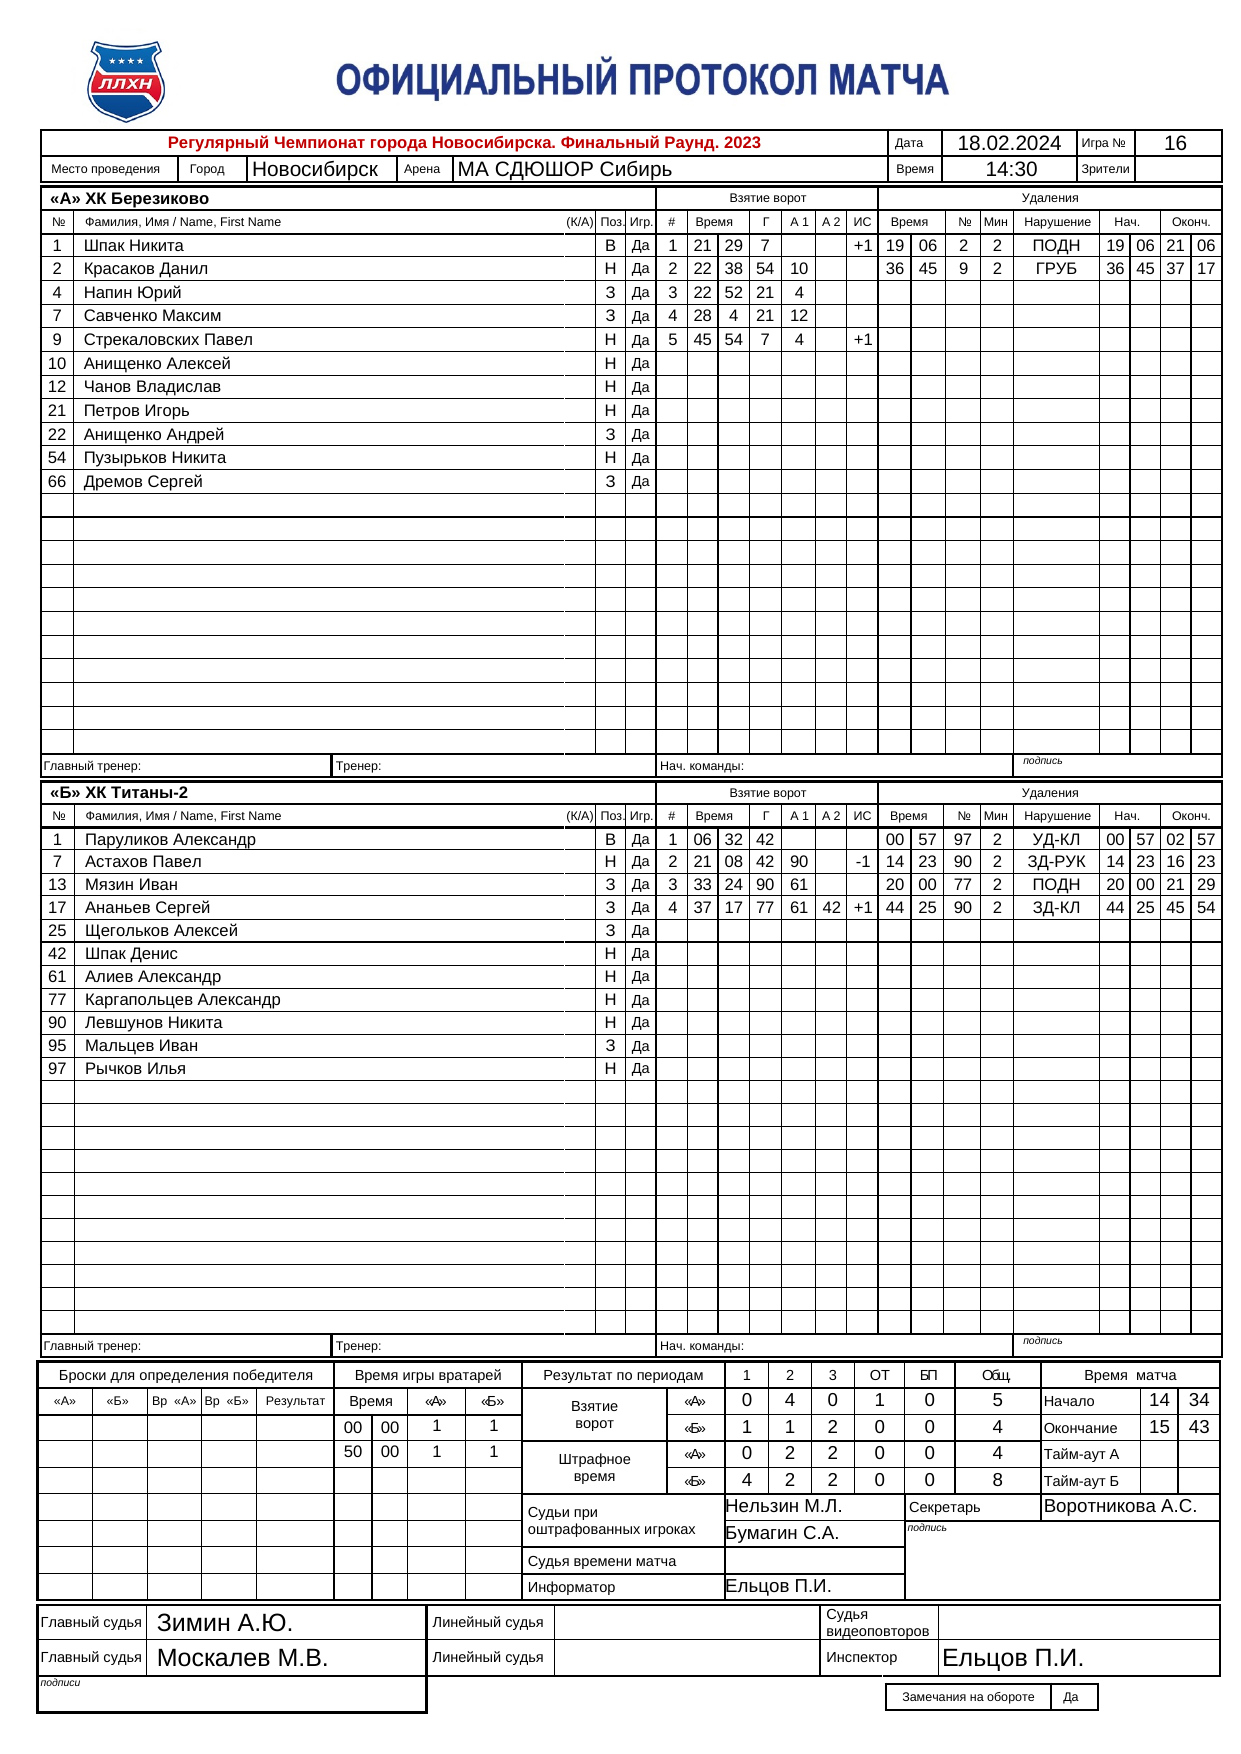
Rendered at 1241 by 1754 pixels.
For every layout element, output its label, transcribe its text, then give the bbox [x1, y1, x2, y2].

table_cell [565, 541, 595, 564]
table_cell [750, 518, 781, 540]
table_cell [719, 1242, 749, 1264]
table_cell 44 [879, 896, 910, 918]
table_cell [1161, 1288, 1190, 1310]
table_cell [408, 1574, 465, 1599]
table_cell [1014, 565, 1099, 587]
table_cell [1014, 966, 1099, 987]
table_cell [879, 683, 910, 706]
table_cell [1014, 1311, 1099, 1333]
table_cell [466, 1494, 521, 1520]
table_cell [1192, 1150, 1221, 1172]
table_cell [719, 1012, 749, 1033]
table_cell [1131, 1127, 1160, 1149]
table_cell 0 [905, 1468, 954, 1493]
table_cell 33 [688, 874, 717, 895]
table_cell [596, 1196, 625, 1218]
table_cell [847, 1127, 877, 1149]
table_cell [42, 1219, 74, 1241]
table_cell [981, 588, 1013, 611]
table_cell В [596, 829, 625, 849]
table_cell [981, 730, 1013, 753]
table_cell Да [626, 920, 655, 941]
table_cell [944, 1081, 980, 1103]
table_cell 2 [981, 235, 1013, 256]
table_cell 4 [769, 1389, 811, 1413]
table_cell [555, 1606, 819, 1639]
table_cell [816, 1173, 846, 1195]
table_cell [944, 989, 980, 1011]
table_header 16 [1136, 131, 1221, 155]
table_cell [981, 966, 1013, 987]
table_cell [719, 1127, 749, 1149]
table_cell [1014, 989, 1099, 1011]
table_cell 7 [42, 305, 73, 327]
table_cell [657, 565, 687, 587]
table_cell [42, 588, 73, 611]
table_cell «А» [668, 1442, 724, 1467]
table_cell [879, 588, 910, 611]
table_cell [565, 565, 595, 587]
table_cell [1161, 1012, 1190, 1033]
table_cell [782, 1173, 815, 1195]
table_cell Да [626, 1058, 655, 1079]
table_cell Рычков Илья [75, 1058, 564, 1079]
table_cell [847, 1196, 877, 1218]
table_cell 90 [944, 896, 980, 918]
table_cell [565, 1012, 595, 1033]
table_cell [408, 1547, 465, 1573]
table_cell 66 [42, 470, 73, 493]
table_cell Да [626, 943, 655, 964]
table_cell [688, 1104, 717, 1126]
table_cell [1014, 1265, 1099, 1287]
table_cell [719, 1081, 749, 1103]
table_cell Поз. [596, 211, 625, 233]
table_cell [626, 565, 655, 587]
table_cell 37 [688, 896, 717, 918]
table_cell [657, 446, 687, 469]
table_cell 14:30 [943, 157, 1076, 181]
table_cell [42, 612, 73, 634]
table_cell [1161, 612, 1190, 634]
table_cell Да [626, 423, 655, 445]
table_cell [1192, 1012, 1221, 1033]
table_cell [626, 1196, 655, 1218]
table_cell [74, 707, 564, 729]
table_cell Мязин Иван [75, 874, 564, 895]
table_cell [657, 1081, 687, 1103]
table_cell [335, 1494, 371, 1520]
table_cell [912, 1127, 943, 1149]
table_cell [1131, 683, 1160, 706]
table_cell Н [596, 943, 625, 964]
table_cell Арена [398, 157, 452, 181]
table_cell Г [750, 211, 781, 233]
table_cell Да [626, 896, 655, 918]
table_cell [750, 1173, 781, 1195]
table_cell 23 [1192, 850, 1221, 872]
table_cell [750, 1104, 781, 1126]
table_cell [93, 1521, 147, 1546]
table_cell [1161, 659, 1190, 682]
table_cell 00 [1100, 829, 1129, 849]
table_cell [1192, 683, 1221, 706]
table_cell [1131, 1104, 1160, 1126]
table_cell 42 [750, 850, 781, 872]
table_cell [879, 1058, 910, 1079]
table_cell 17 [42, 896, 74, 918]
table_cell [782, 1127, 815, 1149]
table_cell [1100, 707, 1129, 729]
table_cell [847, 707, 877, 729]
table_cell Главный тренер: [42, 1335, 330, 1356]
table_cell [981, 281, 1013, 303]
table_cell [1192, 518, 1221, 540]
table_cell [1161, 541, 1190, 564]
table_cell Линейный судья [428, 1640, 554, 1675]
table_cell [657, 1311, 687, 1333]
table_cell [946, 494, 980, 516]
table_cell [847, 281, 877, 303]
table_cell 54 [42, 446, 73, 469]
table_cell 1 [769, 1415, 811, 1440]
table_cell [879, 1127, 910, 1149]
table_cell [42, 494, 73, 516]
table_cell [879, 707, 910, 729]
table_cell [74, 565, 564, 587]
table_cell [944, 1219, 980, 1241]
table_cell [1161, 943, 1190, 964]
table_cell [1192, 989, 1221, 1011]
table_cell [782, 707, 815, 729]
table_cell [657, 659, 687, 682]
table_cell [657, 1127, 687, 1149]
table_cell [946, 328, 980, 351]
table_cell [1014, 636, 1099, 658]
table_cell [816, 494, 846, 516]
table_cell [1014, 588, 1099, 611]
table_cell [596, 1081, 625, 1103]
table_cell 2 [946, 235, 980, 256]
table_cell [1014, 376, 1099, 398]
table_cell [719, 1104, 749, 1126]
table_cell [912, 1035, 943, 1057]
table_cell 57 [1131, 829, 1160, 849]
table_cell [1192, 588, 1221, 611]
table_cell [912, 1196, 943, 1218]
table_cell Шпак Никита [74, 235, 564, 256]
table_cell [688, 1196, 717, 1218]
table_cell Нарушение [1014, 211, 1099, 233]
table_cell [596, 1219, 625, 1241]
table_cell [657, 376, 687, 398]
table_cell Н [596, 446, 625, 469]
table_cell [1131, 565, 1160, 587]
table_cell [1161, 1242, 1190, 1264]
table_cell [565, 943, 595, 964]
table_cell [1014, 1081, 1099, 1103]
table_cell 52 [719, 281, 749, 303]
table_cell 90 [42, 1012, 74, 1033]
table_cell ЗД-КЛ [1014, 896, 1099, 918]
table_cell 19 [879, 235, 910, 256]
table_cell [657, 1058, 687, 1079]
table_cell [912, 470, 945, 493]
table_cell [719, 494, 749, 516]
table_cell [782, 1242, 815, 1264]
table_cell [688, 989, 717, 1011]
table_cell 97 [944, 829, 980, 849]
table_cell [816, 1150, 846, 1172]
table_cell [750, 966, 781, 987]
table_cell [1192, 1311, 1221, 1333]
table_cell 44 [1100, 896, 1129, 918]
table_cell [626, 612, 655, 634]
table_cell 45 [688, 328, 717, 351]
table_cell подпись [1014, 1335, 1221, 1356]
table_cell [782, 494, 815, 516]
table_cell «Б» [93, 1389, 147, 1413]
table_cell 4 [956, 1415, 1040, 1440]
table_cell [879, 730, 910, 753]
table_cell № [944, 805, 980, 826]
table_cell Инспектор [821, 1640, 938, 1675]
table_cell [657, 541, 687, 564]
table_cell [1161, 281, 1190, 303]
table_cell [981, 541, 1013, 564]
table_cell Взятие ворот [523, 1389, 666, 1440]
table_cell [879, 1265, 910, 1287]
table_cell [1131, 1219, 1160, 1241]
table_cell Главный тренер: [42, 755, 330, 776]
table_cell [626, 1173, 655, 1195]
table_cell [944, 1173, 980, 1195]
table_cell [782, 446, 815, 469]
table_cell [847, 943, 877, 964]
table_cell [816, 1081, 846, 1103]
table_cell [1100, 1081, 1129, 1103]
table_cell [93, 1468, 147, 1493]
table_cell [596, 541, 625, 564]
table_cell [39, 1574, 92, 1599]
table_cell Нельзин М.Л. [726, 1495, 904, 1520]
table_cell [688, 966, 717, 987]
table_cell [1192, 1242, 1221, 1264]
table_cell [1192, 966, 1221, 987]
table_cell [719, 565, 749, 587]
table_cell [1161, 1081, 1190, 1103]
table_cell [1100, 920, 1129, 941]
table_cell [596, 730, 625, 753]
table_cell 1 [726, 1415, 768, 1440]
table_cell [565, 588, 595, 611]
table_cell [688, 1219, 717, 1241]
table_cell [816, 707, 846, 729]
table_cell [847, 829, 877, 849]
table_cell ПОДН [1014, 874, 1099, 895]
table_cell [847, 730, 877, 753]
table_cell 21 [1161, 874, 1190, 895]
table_cell Время [879, 805, 943, 826]
table_cell [981, 989, 1013, 1011]
table_cell [428, 1677, 882, 1711]
table_cell [782, 1311, 815, 1333]
table_cell [74, 494, 564, 516]
table_cell [93, 1441, 147, 1467]
table_cell [750, 612, 781, 634]
table_cell 37 [1161, 257, 1190, 280]
table_cell 19 [1100, 235, 1129, 256]
table_cell 2 [769, 1442, 811, 1467]
table_cell [719, 659, 749, 682]
table_cell [335, 1574, 371, 1599]
table_cell [1192, 1173, 1221, 1195]
table_cell [626, 588, 655, 611]
table_cell 54 [750, 257, 781, 280]
table_cell +1 [847, 235, 877, 256]
table_cell Воротникова А.С. [1042, 1495, 1219, 1520]
table_cell [816, 328, 846, 351]
table_cell 5 [657, 328, 687, 351]
table_cell [946, 659, 980, 682]
table_cell [719, 376, 749, 398]
table_cell [879, 541, 910, 564]
table_cell [912, 659, 945, 682]
table_cell Тайм-аут А [1042, 1441, 1140, 1467]
table_cell 21 [688, 235, 717, 256]
table_cell [1192, 707, 1221, 729]
table_cell [42, 659, 73, 682]
table_cell Начало [1042, 1389, 1140, 1413]
table_cell [1100, 683, 1129, 706]
table_cell 77 [42, 989, 74, 1011]
table_cell [816, 1104, 846, 1126]
table_cell [879, 1311, 910, 1333]
table_cell [75, 1288, 564, 1310]
table_cell Да [626, 874, 655, 895]
table_cell [688, 494, 717, 516]
table_cell [1014, 1058, 1099, 1079]
table_cell [688, 588, 717, 611]
table_cell [1192, 541, 1221, 564]
table_cell [688, 1081, 717, 1103]
table_cell [946, 541, 980, 564]
table_cell [981, 659, 1013, 682]
table_cell [1014, 1104, 1099, 1126]
table_cell [944, 1242, 980, 1264]
table_cell [981, 423, 1013, 445]
table_cell 00 [879, 829, 910, 849]
table_cell УД-КЛ [1014, 829, 1099, 849]
table_cell [202, 1547, 256, 1573]
table_cell [750, 1265, 781, 1287]
table_cell 61 [782, 896, 815, 918]
table_cell [1131, 730, 1160, 753]
table_cell [879, 1242, 910, 1264]
table_cell [750, 730, 781, 753]
table_cell [75, 1150, 564, 1172]
table_cell [657, 1150, 687, 1172]
table_cell [626, 1242, 655, 1264]
table_cell [750, 1196, 781, 1218]
table_cell 1 [657, 235, 687, 256]
table_cell МА СДЮШОР Сибирь [454, 157, 887, 181]
table_cell [75, 1104, 564, 1126]
table_cell 0 [855, 1415, 904, 1440]
table_cell Судьи при оштрафованных игроках [523, 1495, 724, 1546]
table_cell [847, 1288, 877, 1310]
table_cell [981, 446, 1013, 469]
table_cell 17 [1192, 257, 1221, 280]
table_cell [596, 1311, 625, 1333]
table_cell [373, 1547, 407, 1573]
table_cell [719, 541, 749, 564]
table_cell [912, 1150, 943, 1172]
table_cell [1161, 470, 1190, 493]
table_cell [257, 1468, 333, 1493]
table_cell [626, 1288, 655, 1310]
table_cell [1131, 989, 1160, 1011]
table_cell [626, 636, 655, 658]
table_cell 2 [812, 1415, 854, 1440]
table_cell [750, 1012, 781, 1033]
table_cell [657, 683, 687, 706]
table_cell 90 [944, 850, 980, 872]
table_cell Главный судья [39, 1640, 146, 1675]
table_cell [782, 376, 815, 398]
table_cell [688, 659, 717, 682]
table_cell Красаков Данил [74, 257, 564, 280]
table_cell [879, 966, 910, 987]
table_cell [596, 683, 625, 706]
table_cell [946, 588, 980, 611]
table_cell 0 [726, 1389, 768, 1413]
table_cell [657, 1219, 687, 1241]
table_cell [596, 707, 625, 729]
table_cell Оконч. [1161, 211, 1221, 233]
table_cell З [596, 470, 625, 493]
table_cell [1014, 352, 1099, 374]
table_cell [944, 1288, 980, 1310]
table_cell 61 [42, 966, 74, 987]
table_cell [1131, 305, 1160, 327]
table_cell [39, 1547, 92, 1573]
table_cell [719, 1265, 749, 1287]
table_cell [75, 1196, 564, 1218]
table_cell [626, 1311, 655, 1333]
table_cell 0 [855, 1468, 904, 1493]
table_cell [981, 1150, 1013, 1172]
table_header Удаления [879, 188, 1221, 209]
table_cell [42, 541, 73, 564]
table_cell [816, 943, 846, 964]
table_cell 3 [657, 281, 687, 303]
table_cell 54 [1192, 896, 1221, 918]
table_cell [782, 423, 815, 445]
table_cell [565, 281, 595, 303]
table_cell [42, 636, 73, 658]
table_cell [688, 943, 717, 964]
table_cell [1131, 1173, 1160, 1195]
table_cell 2 [42, 257, 73, 280]
table_cell [596, 612, 625, 634]
table_cell [565, 470, 595, 493]
table_cell [879, 565, 910, 587]
table_cell [42, 1242, 74, 1264]
table_cell [1192, 1219, 1221, 1241]
table_cell ЗД-РУК [1014, 850, 1099, 872]
table_cell [981, 636, 1013, 658]
table_cell Место проведения [42, 157, 177, 181]
table_cell [1131, 470, 1160, 493]
table_cell 1 [657, 829, 687, 849]
table_cell [42, 1081, 74, 1103]
table_cell [912, 1058, 943, 1079]
table_cell 21 [688, 850, 717, 872]
table_cell [981, 1288, 1013, 1310]
table_cell 7 [750, 235, 781, 256]
table_cell 2 [657, 257, 687, 280]
table_cell 20 [1100, 874, 1129, 895]
table_cell [657, 423, 687, 445]
table_cell [1014, 1035, 1099, 1057]
table_cell 38 [719, 257, 749, 280]
table_cell [1014, 1242, 1099, 1264]
table_cell [148, 1547, 201, 1573]
table_cell [42, 1265, 74, 1287]
table_cell [75, 1081, 564, 1103]
table_cell [719, 518, 749, 540]
table_cell [565, 399, 595, 422]
table_cell Нач. [1100, 805, 1160, 826]
table_cell Н [596, 257, 625, 280]
table_cell Нач. команды: [657, 1335, 1012, 1356]
table_cell [1131, 943, 1160, 964]
table_cell [688, 470, 717, 493]
table_cell [1192, 494, 1221, 516]
picture [5, 28, 1179, 129]
table_cell [1014, 707, 1099, 729]
table_cell 7 [42, 850, 74, 872]
table_cell [1100, 518, 1129, 540]
table_cell [688, 352, 717, 374]
table_cell [981, 683, 1013, 706]
table_cell В [596, 235, 625, 256]
table_cell [750, 683, 781, 706]
table_cell Пузырьков Никита [74, 446, 564, 469]
table_cell [750, 352, 781, 374]
table_cell [626, 730, 655, 753]
table_cell 12 [42, 376, 73, 398]
table_cell [719, 446, 749, 469]
table_header Игра № [1078, 131, 1134, 155]
table_cell [1161, 683, 1190, 706]
table_cell [688, 1288, 717, 1310]
table_cell Да [626, 1012, 655, 1033]
table_cell 42 [750, 829, 781, 849]
table_cell [719, 943, 749, 964]
table_cell [782, 1035, 815, 1057]
table_cell [879, 636, 910, 658]
table_cell [373, 1574, 407, 1599]
table_cell +1 [847, 896, 877, 918]
table_cell [719, 399, 749, 422]
table_cell З [596, 920, 625, 941]
table_cell [565, 1127, 595, 1149]
table_cell [1192, 376, 1221, 398]
table_cell [782, 636, 815, 658]
table_cell [816, 636, 846, 658]
table_cell [565, 966, 595, 987]
table_cell [74, 541, 564, 564]
table_cell Да [626, 305, 655, 327]
table_cell 14 [1141, 1389, 1177, 1413]
table_cell 77 [944, 874, 980, 895]
table_cell 13 [42, 874, 74, 895]
table_cell [912, 541, 945, 564]
table_cell З [596, 281, 625, 303]
table_cell [719, 1150, 749, 1172]
table_cell [657, 1288, 687, 1310]
table_cell [373, 1494, 407, 1520]
table_cell [1014, 943, 1099, 964]
table_cell [1100, 470, 1129, 493]
table_cell [626, 707, 655, 729]
table_cell Да [626, 1035, 655, 1057]
table_cell [657, 588, 687, 611]
table_cell [816, 588, 846, 611]
table_cell [847, 966, 877, 987]
table_cell [912, 636, 945, 658]
table_cell Вр «Б» [202, 1389, 256, 1413]
table_cell [750, 565, 781, 587]
table_cell Тайм-аут Б [1042, 1468, 1140, 1493]
table_cell 1 [42, 829, 74, 849]
table_cell [596, 494, 625, 516]
table_cell [782, 1058, 815, 1079]
table_cell [719, 1173, 749, 1195]
table_cell [847, 1219, 877, 1241]
table_cell [565, 896, 595, 918]
table_cell 00 [912, 874, 943, 895]
table_cell [688, 399, 717, 422]
table_cell [1100, 328, 1129, 351]
table_cell [1014, 683, 1099, 706]
table_cell [944, 1196, 980, 1218]
table_cell [657, 1173, 687, 1195]
table_cell [565, 518, 595, 540]
table_cell 45 [1131, 257, 1160, 280]
table_cell 23 [1131, 850, 1160, 872]
table_cell [1192, 281, 1221, 303]
table_cell Н [596, 352, 625, 374]
table_cell [1014, 1127, 1099, 1149]
table_cell [719, 1058, 749, 1079]
table_cell Да [626, 399, 655, 422]
table_cell [74, 730, 564, 753]
table_cell [847, 683, 877, 706]
table_cell [657, 966, 687, 987]
table_cell [1014, 399, 1099, 422]
table_header Общ. [956, 1363, 1040, 1387]
table_cell [750, 920, 781, 941]
table_cell [981, 1081, 1013, 1103]
table_cell [1141, 1468, 1177, 1493]
table_cell 25 [1131, 896, 1160, 918]
table_cell [1014, 1150, 1099, 1172]
table_cell [466, 1574, 521, 1599]
table_cell [782, 1196, 815, 1218]
table_cell Да [626, 257, 655, 280]
table_cell [657, 989, 687, 1011]
table_cell [1100, 636, 1129, 658]
table_cell 4 [42, 281, 73, 303]
table_cell [202, 1494, 256, 1520]
table_cell [981, 612, 1013, 634]
table_cell [93, 1574, 147, 1599]
table_cell [565, 446, 595, 469]
table_cell [408, 1521, 465, 1546]
table_cell [847, 1150, 877, 1172]
table_cell [946, 636, 980, 658]
table_cell [946, 376, 980, 398]
table_cell 2 [769, 1468, 811, 1493]
table_cell [657, 1012, 687, 1033]
table_cell [719, 730, 749, 753]
table_cell Да [626, 446, 655, 469]
table_cell [1014, 518, 1099, 540]
table_cell [42, 518, 73, 540]
table_cell [1192, 565, 1221, 587]
table_cell [847, 470, 877, 493]
table_cell [39, 1416, 92, 1440]
table_cell [148, 1494, 201, 1520]
table_cell А 1 [782, 211, 815, 233]
table_cell [912, 1311, 943, 1333]
table_cell [1161, 446, 1190, 469]
table_cell [1131, 423, 1160, 445]
table_cell [847, 565, 877, 587]
table_cell [981, 494, 1013, 516]
table_cell Зимин А.Ю. [147, 1606, 425, 1639]
table_cell 9 [42, 328, 73, 351]
table_cell Главный судья [39, 1606, 146, 1639]
table_cell [565, 1035, 595, 1057]
table_cell [912, 920, 943, 941]
table_cell ИС [847, 805, 877, 826]
table_cell [657, 612, 687, 634]
table_cell [1161, 494, 1190, 516]
table_cell Секретарь [906, 1495, 1040, 1520]
table_cell [912, 494, 945, 516]
table_cell [1179, 1441, 1219, 1467]
table_cell [1192, 399, 1221, 422]
table_cell [879, 423, 910, 445]
table_cell 42 [816, 896, 846, 918]
table_cell [981, 1242, 1013, 1264]
table_cell [1100, 1012, 1129, 1033]
table_cell Анищенко Алексей [74, 352, 564, 374]
table_cell Зрители [1078, 157, 1134, 181]
table_cell [1131, 399, 1160, 422]
table_cell 4 [726, 1468, 768, 1493]
table_cell Судья видеоповторов [821, 1606, 938, 1639]
table_cell [1192, 920, 1221, 941]
table_cell [847, 636, 877, 658]
table_cell Да [626, 281, 655, 303]
table_cell [879, 989, 910, 1011]
table_cell 20 [879, 874, 910, 895]
table_cell [1161, 328, 1190, 351]
table_cell [688, 1127, 717, 1149]
table_cell [1014, 494, 1099, 516]
table_cell З [596, 305, 625, 327]
table_cell [847, 446, 877, 469]
table_cell [782, 659, 815, 682]
table_cell Паруликов Александр [75, 829, 564, 849]
table_cell [688, 1150, 717, 1172]
table_cell Ельцов П.И. [726, 1575, 904, 1599]
table_cell [1192, 446, 1221, 469]
table_cell [750, 1150, 781, 1172]
table_cell [75, 1173, 564, 1195]
table_cell 14 [1100, 850, 1129, 872]
table_cell ИС [847, 211, 877, 233]
table_cell [688, 920, 717, 941]
table_cell [750, 588, 781, 611]
table_cell [1131, 588, 1160, 611]
table_cell [148, 1574, 201, 1599]
table_cell [1131, 518, 1160, 540]
table_cell [1161, 518, 1190, 540]
table_cell [565, 257, 595, 280]
table_cell [1014, 1196, 1099, 1218]
table_cell [912, 565, 945, 587]
table_cell [879, 305, 910, 327]
table_cell 90 [750, 874, 781, 895]
table_cell 22 [688, 257, 717, 280]
table_cell [75, 1242, 564, 1264]
table_cell [981, 1012, 1013, 1033]
table_cell [719, 707, 749, 729]
table_cell [39, 1468, 92, 1493]
table_cell [626, 541, 655, 564]
table_cell [816, 518, 846, 540]
table_cell [257, 1441, 333, 1467]
table_cell [657, 352, 687, 374]
table_cell [981, 518, 1013, 540]
table_cell [816, 683, 846, 706]
table_header 3 [812, 1363, 854, 1387]
table_cell [1100, 376, 1129, 398]
table_cell Фамилия, Имя / Name, First Name [74, 211, 565, 233]
table_cell [688, 636, 717, 658]
table_cell [719, 1035, 749, 1057]
table_cell [257, 1416, 333, 1440]
table_cell [657, 1242, 687, 1264]
table_cell [879, 352, 910, 374]
table_cell Новосибирск [248, 157, 396, 181]
table_cell [782, 565, 815, 587]
table_cell [626, 1150, 655, 1172]
table_cell [1161, 305, 1190, 327]
table_cell [946, 470, 980, 493]
table_cell [42, 683, 73, 706]
table_cell [75, 1127, 564, 1149]
table_cell Да [626, 470, 655, 493]
table_cell [879, 328, 910, 351]
table_cell [1014, 541, 1099, 564]
table_cell Н [596, 850, 625, 872]
table_cell [816, 659, 846, 682]
table_cell [1014, 730, 1099, 753]
table_cell [1014, 423, 1099, 445]
table_cell [1161, 1104, 1190, 1126]
table_cell [719, 1311, 749, 1333]
table_cell «А» [668, 1389, 724, 1413]
table_cell [847, 1058, 877, 1079]
table_cell [1014, 1012, 1099, 1033]
table_cell [1100, 1058, 1129, 1079]
table_cell [879, 470, 910, 493]
table_cell [688, 518, 717, 540]
table_cell [879, 1196, 910, 1218]
table_cell [847, 1265, 877, 1287]
table_cell Савченко Максим [74, 305, 564, 327]
table_cell [912, 989, 943, 1011]
table_cell (К/А) [565, 805, 595, 826]
table_cell [1100, 1127, 1129, 1149]
table_cell [1131, 1311, 1160, 1333]
table_cell [782, 683, 815, 706]
table_cell [782, 989, 815, 1011]
table_cell 2 [657, 850, 687, 872]
table_cell [847, 920, 877, 941]
table_cell Судья времени матча [523, 1548, 724, 1573]
table_cell [688, 730, 717, 753]
table_cell [42, 1173, 74, 1195]
table_cell [816, 730, 846, 753]
table_cell [596, 636, 625, 658]
table_cell [750, 1219, 781, 1241]
table_cell Дремов Сергей [74, 470, 564, 493]
table_cell 4 [782, 281, 815, 303]
table_cell [883, 1677, 1220, 1681]
table_cell [782, 399, 815, 422]
table_cell 50 [335, 1441, 371, 1467]
table_cell [912, 423, 945, 445]
table_cell [750, 423, 781, 445]
table_cell [782, 1288, 815, 1310]
table_cell 32 [719, 829, 749, 849]
table_cell [1100, 588, 1129, 611]
table_cell [1014, 470, 1099, 493]
table_cell 7 [750, 328, 781, 351]
table_cell [373, 1468, 407, 1493]
table_cell «Б » [466, 1389, 521, 1413]
table_cell Нач. [1100, 211, 1160, 233]
table_cell Да [626, 966, 655, 987]
table_cell [1161, 1219, 1190, 1241]
table_cell [688, 1012, 717, 1033]
table_cell [847, 874, 877, 895]
table_cell [816, 829, 846, 849]
table_cell [74, 683, 564, 706]
table_cell [1161, 1150, 1190, 1172]
table_cell [946, 305, 980, 327]
table_cell [1161, 1173, 1190, 1195]
table_cell [946, 707, 980, 729]
table_cell [1161, 920, 1190, 941]
table_cell Напин Юрий [74, 281, 564, 303]
table_cell [847, 1104, 877, 1126]
table_cell 06 [688, 829, 717, 849]
table_cell [847, 659, 877, 682]
table_cell [719, 636, 749, 658]
table_cell 21 [750, 281, 781, 303]
table_cell [1192, 328, 1221, 351]
table_cell 06 [1192, 235, 1221, 256]
table_cell 12 [782, 305, 815, 327]
table_cell [879, 281, 910, 303]
table_cell [202, 1441, 256, 1467]
table_cell [1192, 612, 1221, 634]
table_cell 4 [956, 1442, 1040, 1467]
table_cell Время [688, 211, 749, 233]
table_cell [981, 1311, 1013, 1333]
table_cell [1192, 943, 1221, 964]
table_cell [981, 1173, 1013, 1195]
table_cell Город [179, 157, 246, 181]
table_cell Фамилия, Имя / Name, First Name [75, 805, 565, 826]
table_cell # [657, 805, 687, 826]
table_cell [944, 1058, 980, 1079]
table_cell [847, 541, 877, 564]
table_cell [782, 1150, 815, 1172]
table_cell [847, 588, 877, 611]
table_cell 25 [912, 896, 943, 918]
table_cell Стрекаловских Павел [74, 328, 564, 351]
table_cell [596, 1265, 625, 1287]
table_cell [565, 235, 595, 256]
table_cell Петров Игорь [74, 399, 564, 422]
table_cell [816, 541, 846, 564]
table_cell Н [596, 376, 625, 398]
table_header Да [1052, 1685, 1097, 1709]
table_cell 36 [1100, 257, 1129, 280]
table_cell Нач. команды: [657, 755, 1012, 776]
table_cell [565, 1311, 595, 1333]
table_cell [466, 1468, 521, 1493]
table_cell Игр. [626, 211, 655, 233]
table_cell [1192, 659, 1221, 682]
table_cell [912, 305, 945, 327]
table_cell [1131, 328, 1160, 351]
table_cell [719, 920, 749, 941]
table_cell [1100, 446, 1129, 469]
table_cell [816, 446, 846, 469]
table_cell [1014, 1173, 1099, 1195]
table_cell 00 [1131, 874, 1160, 895]
table_cell 2 [981, 829, 1013, 849]
table_cell [1100, 1288, 1129, 1310]
table_cell [565, 1242, 595, 1264]
table_cell [1131, 1288, 1160, 1310]
table_cell [981, 352, 1013, 374]
table_cell [565, 1081, 595, 1103]
table_cell [257, 1494, 333, 1520]
table_cell [750, 1127, 781, 1149]
table_cell 45 [912, 257, 945, 280]
table_cell [93, 1547, 147, 1573]
table_cell [782, 588, 815, 611]
table_cell [847, 989, 877, 1011]
table_cell [565, 328, 595, 351]
table_cell [847, 399, 877, 422]
table_cell [946, 518, 980, 540]
table_cell [1131, 376, 1160, 398]
table_cell [565, 1150, 595, 1172]
table_cell [946, 565, 980, 587]
table_cell [847, 494, 877, 516]
table_cell Да [626, 829, 655, 849]
table_cell [565, 659, 595, 682]
table_cell 21 [750, 305, 781, 327]
table_cell [93, 1494, 147, 1520]
table_header Взятие ворот [657, 783, 877, 803]
table_cell [565, 874, 595, 895]
table_cell [816, 874, 846, 895]
table_cell [1161, 565, 1190, 587]
table_cell подпись [1014, 755, 1221, 776]
table_cell [816, 305, 846, 327]
table_cell [688, 683, 717, 706]
table_cell [1192, 1035, 1221, 1057]
table_cell [816, 257, 846, 280]
table_cell [1192, 1196, 1221, 1218]
table_cell [847, 1311, 877, 1333]
table_cell [1131, 446, 1160, 469]
table_cell [816, 1288, 846, 1310]
table_cell [1100, 399, 1129, 422]
table_cell [782, 1104, 815, 1126]
table_cell [944, 1150, 980, 1172]
table_cell [750, 1288, 781, 1310]
table_cell [565, 989, 595, 1011]
table_cell Ельцов П.И. [939, 1640, 1219, 1675]
table_cell [879, 920, 910, 941]
table_cell Щегольков Алексей [75, 920, 564, 941]
table_cell [981, 1058, 1013, 1079]
table_cell Тренер: [333, 1335, 655, 1356]
table_cell Каргапольцев Александр [75, 989, 564, 1011]
table_cell 42 [42, 943, 74, 964]
table_cell 2 [812, 1442, 854, 1467]
table_cell [565, 1219, 595, 1241]
table_cell [596, 1242, 625, 1264]
table_cell [912, 399, 945, 422]
table_cell [1192, 1265, 1221, 1287]
table_cell [1192, 305, 1221, 327]
table_cell [657, 518, 687, 540]
table_cell 9 [946, 257, 980, 280]
table_cell 4 [719, 305, 749, 327]
table_cell [688, 423, 717, 445]
table_cell [1192, 636, 1221, 658]
table_cell 1 [466, 1416, 521, 1440]
table_cell [1100, 1035, 1129, 1057]
table_cell [565, 829, 595, 849]
table_cell [626, 659, 655, 682]
table_cell [1161, 707, 1190, 729]
table_cell «Б» [668, 1415, 724, 1440]
table_cell З [596, 423, 625, 445]
table_cell [816, 235, 846, 256]
table_cell [750, 446, 781, 469]
table_cell [1161, 399, 1190, 422]
table_cell [148, 1468, 201, 1493]
table_cell 29 [719, 235, 749, 256]
table_cell [879, 943, 910, 964]
table_cell [847, 423, 877, 445]
table_cell [626, 683, 655, 706]
table_cell [1161, 352, 1190, 374]
table_cell [782, 1081, 815, 1103]
table_cell [42, 1104, 74, 1126]
table_header Удаления [879, 783, 1221, 803]
table_cell [847, 305, 877, 327]
table_cell 1 [42, 235, 73, 256]
table_cell [42, 1127, 74, 1149]
table_cell Москалев М.В. [147, 1640, 425, 1675]
table_cell Алиев Александр [75, 966, 564, 987]
table_cell [750, 1242, 781, 1264]
table_cell [565, 636, 595, 658]
table_cell [750, 1081, 781, 1103]
table_cell подписи [39, 1677, 425, 1711]
table_cell 1 [466, 1441, 521, 1467]
table_cell 25 [42, 920, 74, 941]
table_cell 3 [657, 874, 687, 895]
table_cell Мальцев Иван [75, 1035, 564, 1057]
table_cell [1100, 423, 1129, 445]
table_cell [816, 1012, 846, 1033]
table_cell [944, 966, 980, 987]
table_cell Чанов Владислав [74, 376, 564, 398]
table_cell [1014, 612, 1099, 634]
table_cell Н [596, 989, 625, 1011]
table_cell 06 [1131, 235, 1160, 256]
table_cell [565, 850, 595, 872]
table_cell 4 [657, 305, 687, 327]
table_cell Линейный судья [428, 1606, 554, 1639]
table_cell [816, 1127, 846, 1149]
table_cell 21 [1161, 235, 1190, 256]
table_cell [912, 1219, 943, 1241]
table_cell «А» [408, 1389, 465, 1413]
table_cell 0 [855, 1442, 904, 1467]
table_header Результат по периодам [523, 1363, 724, 1387]
table_cell [750, 1311, 781, 1333]
table_cell [847, 1081, 877, 1103]
table_cell [912, 943, 943, 964]
table_cell [93, 1416, 147, 1440]
table_cell 29 [1192, 874, 1221, 895]
table_cell [782, 730, 815, 753]
table_cell [42, 565, 73, 587]
table_cell [981, 1196, 1013, 1218]
table_cell [1131, 1012, 1160, 1033]
table_cell 00 [373, 1441, 407, 1467]
table_cell [596, 565, 625, 587]
table_cell [688, 376, 717, 398]
table_cell [879, 1012, 910, 1033]
table_cell [750, 376, 781, 398]
table_cell [719, 989, 749, 1011]
table_cell [847, 1173, 877, 1195]
table_cell Да [626, 850, 655, 872]
table_cell # [657, 211, 687, 233]
table_cell [719, 612, 749, 634]
table_cell 2 [981, 257, 1013, 280]
table_cell Н [596, 1012, 625, 1033]
table_cell [750, 707, 781, 729]
table_cell [981, 1035, 1013, 1057]
table_cell [1192, 1104, 1221, 1126]
table_cell [981, 707, 1013, 729]
table_cell Оконч. [1161, 805, 1221, 826]
table_cell [1014, 659, 1099, 682]
table_cell [335, 1547, 371, 1573]
table_cell [75, 1265, 564, 1287]
table_cell 1 [408, 1416, 465, 1440]
table_cell Н [596, 328, 625, 351]
table_cell [879, 659, 910, 682]
table_cell [74, 636, 564, 658]
table_cell [782, 612, 815, 634]
table_cell Штрафное время [523, 1442, 666, 1493]
table_cell 16 [1161, 850, 1190, 872]
table_cell [688, 707, 717, 729]
table_cell [912, 1242, 943, 1264]
table_cell [946, 399, 980, 422]
table_cell [750, 1035, 781, 1057]
table_cell [946, 612, 980, 634]
table_cell [816, 423, 846, 445]
table_cell [1100, 541, 1129, 564]
table_cell [750, 1058, 781, 1079]
table_header Броски для определения победителя [39, 1363, 333, 1387]
table_cell [816, 920, 846, 941]
table_cell [565, 920, 595, 941]
table_cell [39, 1494, 92, 1520]
table_cell [1100, 612, 1129, 634]
table_cell Время [688, 805, 749, 826]
table_cell Информатор [523, 1575, 724, 1599]
table_cell [688, 1173, 717, 1195]
table_cell [879, 1219, 910, 1241]
table_cell [1014, 328, 1099, 351]
table_cell [626, 518, 655, 540]
table_cell [912, 376, 945, 398]
table_cell [1192, 730, 1221, 753]
table_cell [202, 1468, 256, 1493]
table_cell 08 [719, 850, 749, 872]
table_cell А 2 [816, 211, 846, 233]
table_cell [1100, 1104, 1129, 1126]
table_cell [847, 1242, 877, 1264]
table_cell [42, 730, 73, 753]
table_cell [782, 1265, 815, 1287]
table_cell [816, 281, 846, 303]
table_cell [1192, 1081, 1221, 1103]
table_cell [981, 1265, 1013, 1287]
table_cell [1131, 1150, 1160, 1172]
table_cell [847, 1035, 877, 1057]
table_cell Мин [981, 211, 1013, 233]
table_cell [816, 1219, 846, 1241]
table_cell [750, 636, 781, 658]
table_cell [1161, 423, 1190, 445]
table_cell [1100, 1265, 1129, 1287]
table_cell [626, 1219, 655, 1241]
table_cell [782, 541, 815, 564]
table_cell [879, 446, 910, 469]
table_cell [782, 518, 815, 540]
table_cell [565, 683, 595, 706]
table_cell [1161, 989, 1190, 1011]
table_cell [912, 1288, 943, 1310]
table_cell 0 [905, 1389, 954, 1413]
table_cell [981, 376, 1013, 398]
table_cell [1014, 1219, 1099, 1241]
table_cell 2 [981, 896, 1013, 918]
table_cell 02 [1161, 829, 1190, 849]
table_cell 2 [981, 850, 1013, 872]
table_cell [202, 1416, 256, 1440]
table_cell [816, 399, 846, 422]
table_cell № [42, 805, 74, 826]
table_cell [912, 966, 943, 987]
table_cell [75, 1311, 564, 1333]
table_cell [816, 966, 846, 987]
table_cell З [596, 874, 625, 895]
table_cell [148, 1416, 201, 1440]
table_cell Бумагин С.А. [726, 1521, 904, 1546]
table_cell «Б» [668, 1468, 724, 1493]
table_cell 61 [782, 874, 815, 895]
table_cell [944, 943, 980, 964]
table_cell [879, 1081, 910, 1103]
table_cell [782, 829, 815, 849]
table_cell [1100, 1150, 1129, 1172]
table_cell [1131, 494, 1160, 516]
table_cell [879, 1104, 910, 1126]
table_cell [626, 1104, 655, 1126]
table_cell [1192, 423, 1221, 445]
table_cell [981, 399, 1013, 422]
table_cell [816, 989, 846, 1011]
table_cell 0 [812, 1389, 854, 1413]
table_cell [1161, 1058, 1190, 1079]
table_cell [657, 470, 687, 493]
table_cell [912, 612, 945, 634]
table_cell [912, 352, 945, 374]
table_cell 22 [688, 281, 717, 303]
table_cell [981, 1219, 1013, 1241]
table_cell Игр. [626, 805, 655, 826]
table_cell Н [596, 1058, 625, 1079]
table_header Замечания на обороте [887, 1685, 1050, 1709]
table_cell [879, 376, 910, 398]
table_cell [74, 612, 564, 634]
table_cell [912, 281, 945, 303]
table_cell Анищенко Андрей [74, 423, 564, 445]
table_cell [1141, 1441, 1177, 1467]
table_cell [946, 281, 980, 303]
table_cell [1131, 1242, 1160, 1264]
table_cell [750, 989, 781, 1011]
table_cell [1131, 281, 1160, 303]
table_cell [74, 518, 564, 540]
table_cell [1014, 281, 1099, 303]
table_cell 0 [905, 1415, 954, 1440]
table_cell [335, 1468, 371, 1493]
table_cell [257, 1547, 333, 1573]
table_cell 5 [956, 1389, 1040, 1413]
table_cell [1100, 1311, 1129, 1333]
table_cell [39, 1521, 92, 1546]
table_cell Ананьев Сергей [75, 896, 564, 918]
table_cell 17 [719, 896, 749, 918]
table_cell подпись [906, 1522, 1219, 1599]
table_cell 4 [782, 328, 815, 351]
table_cell [1100, 1242, 1129, 1264]
table_cell 0 [726, 1442, 768, 1467]
table_cell [565, 1288, 595, 1310]
table_cell [1179, 1468, 1219, 1493]
table_cell [688, 612, 717, 634]
table_cell [596, 588, 625, 611]
table_cell [879, 518, 910, 540]
table_cell [782, 470, 815, 493]
table_cell [879, 1150, 910, 1172]
table_cell [626, 1265, 655, 1287]
table_cell [1100, 1173, 1129, 1195]
table_header 2 [769, 1363, 811, 1387]
table_cell Тренер: [333, 755, 655, 776]
table_cell 54 [719, 328, 749, 351]
table_cell 2 [981, 874, 1013, 895]
table_cell [944, 1265, 980, 1287]
table_cell [719, 1196, 749, 1218]
table_cell [1131, 1058, 1160, 1079]
table_cell [565, 730, 595, 753]
table_cell [657, 730, 687, 753]
table_cell [688, 1265, 717, 1287]
table_cell [1014, 1288, 1099, 1310]
table_cell 2 [812, 1468, 854, 1493]
table_cell [565, 1173, 595, 1195]
table_cell [912, 1104, 943, 1126]
table_cell 0 [905, 1442, 954, 1467]
table_cell [719, 352, 749, 374]
table_cell [816, 1058, 846, 1079]
table_cell [657, 943, 687, 964]
table_cell [74, 588, 564, 611]
table_cell [816, 1265, 846, 1287]
table_cell [202, 1574, 256, 1599]
table_cell Шпак Денис [75, 943, 564, 964]
table_cell 36 [879, 257, 910, 280]
table_cell [1100, 1196, 1129, 1218]
table_cell [719, 1288, 749, 1310]
table_cell [816, 352, 846, 374]
table_cell [596, 1150, 625, 1172]
table_cell «А» [39, 1389, 92, 1413]
table_cell [1161, 1311, 1190, 1333]
table_header Время игры вратарей [335, 1363, 521, 1387]
table_cell [946, 730, 980, 753]
table_cell [466, 1547, 521, 1573]
table_cell [879, 1288, 910, 1310]
table_header 1 [726, 1363, 768, 1387]
table_cell [1014, 446, 1099, 469]
table_cell [750, 494, 781, 516]
table_cell [657, 636, 687, 658]
table_cell Да [626, 235, 655, 256]
table_cell [565, 1196, 595, 1218]
table_cell [1161, 1035, 1190, 1057]
table_cell [816, 850, 846, 872]
table_cell [657, 494, 687, 516]
table_cell [981, 305, 1013, 327]
table_cell [565, 1058, 595, 1079]
table_cell А 2 [816, 805, 846, 826]
table_cell [782, 966, 815, 987]
table_cell Н [596, 966, 625, 987]
table_cell [42, 1196, 74, 1218]
table_cell 57 [1192, 829, 1221, 849]
table_cell [719, 423, 749, 445]
table_cell [719, 966, 749, 987]
table_cell [912, 707, 945, 729]
table_cell [816, 470, 846, 493]
table_cell Мин [981, 805, 1013, 826]
table_cell [847, 518, 877, 540]
table_cell [912, 1081, 943, 1103]
table_cell Время [879, 211, 945, 233]
table_cell [944, 1012, 980, 1033]
table_cell [688, 541, 717, 564]
table_cell [1131, 966, 1160, 987]
table_cell [466, 1521, 521, 1546]
table_cell 22 [42, 423, 73, 445]
table_cell [1161, 730, 1190, 753]
table_cell [816, 612, 846, 634]
table_cell [688, 446, 717, 469]
table_cell [750, 943, 781, 964]
table_cell 21 [42, 399, 73, 422]
table_cell [912, 1173, 943, 1195]
table_cell 95 [42, 1035, 74, 1057]
table_cell [782, 920, 815, 941]
table_cell [565, 612, 595, 634]
table_cell А 1 [782, 805, 815, 826]
table_cell [335, 1521, 371, 1546]
table_cell З [596, 896, 625, 918]
table_cell [1161, 966, 1190, 987]
table_cell [657, 1104, 687, 1126]
table_cell [879, 494, 910, 516]
table_cell [816, 1196, 846, 1218]
table_cell [847, 612, 877, 634]
table_cell [1161, 376, 1190, 398]
table_cell [1131, 352, 1160, 374]
table_cell [912, 1265, 943, 1287]
table_cell [1100, 730, 1129, 753]
table_cell [1100, 943, 1129, 964]
table_cell [596, 659, 625, 682]
table_cell [1131, 920, 1160, 941]
table_cell 90 [782, 850, 815, 872]
table_cell [596, 1288, 625, 1310]
table_cell [657, 707, 687, 729]
table_cell [408, 1494, 465, 1520]
table_cell [257, 1521, 333, 1546]
table_cell [1131, 1035, 1160, 1057]
table_cell Левшунов Никита [75, 1012, 564, 1033]
table_cell [912, 518, 945, 540]
table_cell [1161, 1265, 1190, 1287]
table_header БП [905, 1363, 954, 1387]
table_cell [816, 1311, 846, 1333]
table_cell [782, 1012, 815, 1033]
table_cell [816, 376, 846, 398]
table_cell [74, 659, 564, 682]
table_cell [596, 1173, 625, 1195]
table_cell [912, 730, 945, 753]
table_cell № [42, 211, 73, 233]
table_cell [816, 565, 846, 587]
table_cell [596, 518, 625, 540]
table_cell 77 [750, 896, 781, 918]
table_cell [1131, 541, 1160, 564]
table_cell [1161, 1127, 1190, 1149]
table_cell [373, 1521, 407, 1546]
table_cell 00 [335, 1416, 371, 1440]
table_cell [726, 1548, 904, 1573]
table_cell [1100, 659, 1129, 682]
table_cell [782, 235, 815, 256]
table_cell [879, 399, 910, 422]
table_cell [944, 1127, 980, 1149]
table_cell [981, 1127, 1013, 1149]
table_cell [1100, 966, 1129, 987]
table_cell Вр «А» [148, 1389, 201, 1413]
table_cell 10 [782, 257, 815, 280]
table_cell [1014, 920, 1099, 941]
table_cell [148, 1521, 201, 1546]
table_cell [981, 920, 1013, 941]
table_cell [202, 1521, 256, 1546]
table_cell [626, 1081, 655, 1103]
table_cell [565, 423, 595, 445]
table_cell [1131, 1196, 1160, 1218]
table_cell [1161, 636, 1190, 658]
table_cell [596, 1104, 625, 1126]
table_header «А» ХК Березиково [42, 188, 655, 209]
table_cell Г [750, 805, 781, 826]
table_cell Астахов Павел [75, 850, 564, 872]
table_cell 28 [688, 305, 717, 327]
table_cell [1131, 612, 1160, 634]
table_cell [939, 1606, 1219, 1639]
table_cell Да [626, 328, 655, 351]
table_cell [719, 1219, 749, 1241]
table_cell Результат [257, 1389, 333, 1413]
table_cell [1131, 659, 1160, 682]
table_cell [750, 659, 781, 682]
table_cell [879, 612, 910, 634]
table_cell [565, 1265, 595, 1287]
table_cell [1014, 305, 1099, 327]
table_cell 10 [42, 352, 73, 374]
table_header «Б» ХК Титаны-2 [42, 783, 655, 803]
table_cell [944, 1035, 980, 1057]
table_cell [39, 1441, 92, 1467]
table_cell [879, 1035, 910, 1057]
table_cell 15 [1141, 1415, 1177, 1440]
table_cell 97 [42, 1058, 74, 1079]
table_cell [688, 1242, 717, 1264]
table_cell [657, 399, 687, 422]
table_cell [657, 1196, 687, 1218]
table_cell [944, 1104, 980, 1126]
table_cell [555, 1640, 819, 1675]
table_cell [626, 1127, 655, 1149]
table_cell [688, 1311, 717, 1333]
table_cell [816, 1035, 846, 1057]
table_cell [626, 494, 655, 516]
table_cell [912, 1012, 943, 1033]
table_cell [1100, 305, 1129, 327]
table_cell [1131, 1081, 1160, 1103]
table_cell [1099, 1682, 1220, 1711]
table_cell [946, 683, 980, 706]
table_cell [750, 541, 781, 564]
table_cell [565, 376, 595, 398]
table_cell [816, 1242, 846, 1264]
table_cell 24 [719, 874, 749, 895]
table_cell № [946, 211, 980, 233]
table_cell [981, 1104, 1013, 1126]
table_cell Да [626, 989, 655, 1011]
table_cell [1100, 281, 1129, 303]
table_cell [1136, 157, 1221, 181]
table_cell Время [335, 1389, 407, 1413]
table_cell 45 [1161, 896, 1190, 918]
table_cell 57 [912, 829, 943, 849]
table_header 18.02.2024 [943, 131, 1076, 155]
table_cell [1192, 1127, 1221, 1149]
table_cell 00 [373, 1416, 407, 1440]
table_cell [1100, 1219, 1129, 1241]
table_cell З [596, 1035, 625, 1057]
table_header ОТ [855, 1363, 904, 1387]
table_cell ПОДН [1014, 235, 1099, 256]
table_cell ГРУБ [1014, 257, 1099, 280]
table_cell 4 [657, 896, 687, 918]
table_cell [565, 352, 595, 374]
table_cell [912, 446, 945, 469]
table_cell [1161, 1196, 1190, 1218]
table_cell [565, 707, 595, 729]
table_cell [688, 1058, 717, 1079]
table_cell [657, 1265, 687, 1287]
table_cell [565, 1104, 595, 1126]
table_cell [1192, 1058, 1221, 1079]
table_cell [946, 352, 980, 374]
table_cell [1161, 588, 1190, 611]
table_cell -1 [847, 850, 877, 872]
table_header Дата [889, 131, 941, 155]
table_cell [912, 683, 945, 706]
table_cell [148, 1441, 201, 1467]
table_cell [847, 257, 877, 280]
table_cell Нарушение [1014, 805, 1099, 826]
table_cell [42, 1288, 74, 1310]
table_cell [719, 470, 749, 493]
table_cell [912, 588, 945, 611]
table_cell [981, 328, 1013, 351]
table_cell [408, 1468, 465, 1493]
table_cell [782, 943, 815, 964]
table_cell [981, 943, 1013, 964]
table_cell [879, 1173, 910, 1195]
table_cell [946, 423, 980, 445]
table_cell Да [626, 376, 655, 398]
table_cell 14 [879, 850, 910, 872]
table_cell [1131, 636, 1160, 658]
table_cell 8 [956, 1468, 1040, 1493]
table_cell 06 [912, 235, 945, 256]
table_cell [1192, 470, 1221, 493]
table_cell 34 [1179, 1389, 1219, 1413]
table_cell [565, 494, 595, 516]
table_cell 23 [912, 850, 943, 872]
table_cell [782, 352, 815, 374]
table_cell [688, 565, 717, 587]
table_cell [750, 399, 781, 422]
table_cell [1100, 565, 1129, 587]
table_cell [944, 1311, 980, 1333]
table_cell [944, 920, 980, 941]
table_cell (К/А) [565, 211, 595, 233]
table_header Взятие ворот [657, 188, 877, 209]
table_cell [1131, 1265, 1160, 1287]
table_cell +1 [847, 328, 877, 351]
table_cell [782, 1219, 815, 1241]
table_cell Время [889, 157, 941, 181]
table_cell Н [596, 399, 625, 422]
table_cell [1192, 352, 1221, 374]
table_cell 1 [408, 1441, 465, 1467]
table_cell 1 [855, 1389, 904, 1413]
table_cell [657, 1035, 687, 1057]
table_cell [750, 470, 781, 493]
table_cell [847, 376, 877, 398]
table_cell [688, 1035, 717, 1057]
table_cell 43 [1179, 1415, 1219, 1440]
table_cell [657, 920, 687, 941]
table_cell [981, 470, 1013, 493]
table_cell [1100, 352, 1129, 374]
table_cell [565, 305, 595, 327]
table_header Регулярный Чемпионат города Новосибирска. Финальный Раунд. 2023 [42, 131, 887, 155]
table_cell [946, 446, 980, 469]
table_cell [847, 352, 877, 374]
table_cell [719, 588, 749, 611]
table_cell [847, 1012, 877, 1033]
table_cell [75, 1219, 564, 1241]
table_cell [981, 565, 1013, 587]
table_cell [1131, 707, 1160, 729]
table_header Время матча [1042, 1363, 1219, 1387]
table_cell Окончание [1042, 1415, 1140, 1440]
table_cell [1100, 989, 1129, 1011]
table_cell Да [626, 352, 655, 374]
table_cell [42, 707, 73, 729]
table_cell Поз. [596, 805, 625, 826]
table_cell [719, 683, 749, 706]
table_cell [912, 328, 945, 351]
table_cell [42, 1150, 74, 1172]
table_cell [596, 1127, 625, 1149]
table_cell [1100, 494, 1129, 516]
table_cell [42, 1311, 74, 1333]
table_cell [257, 1574, 333, 1599]
table_cell [1192, 1288, 1221, 1310]
